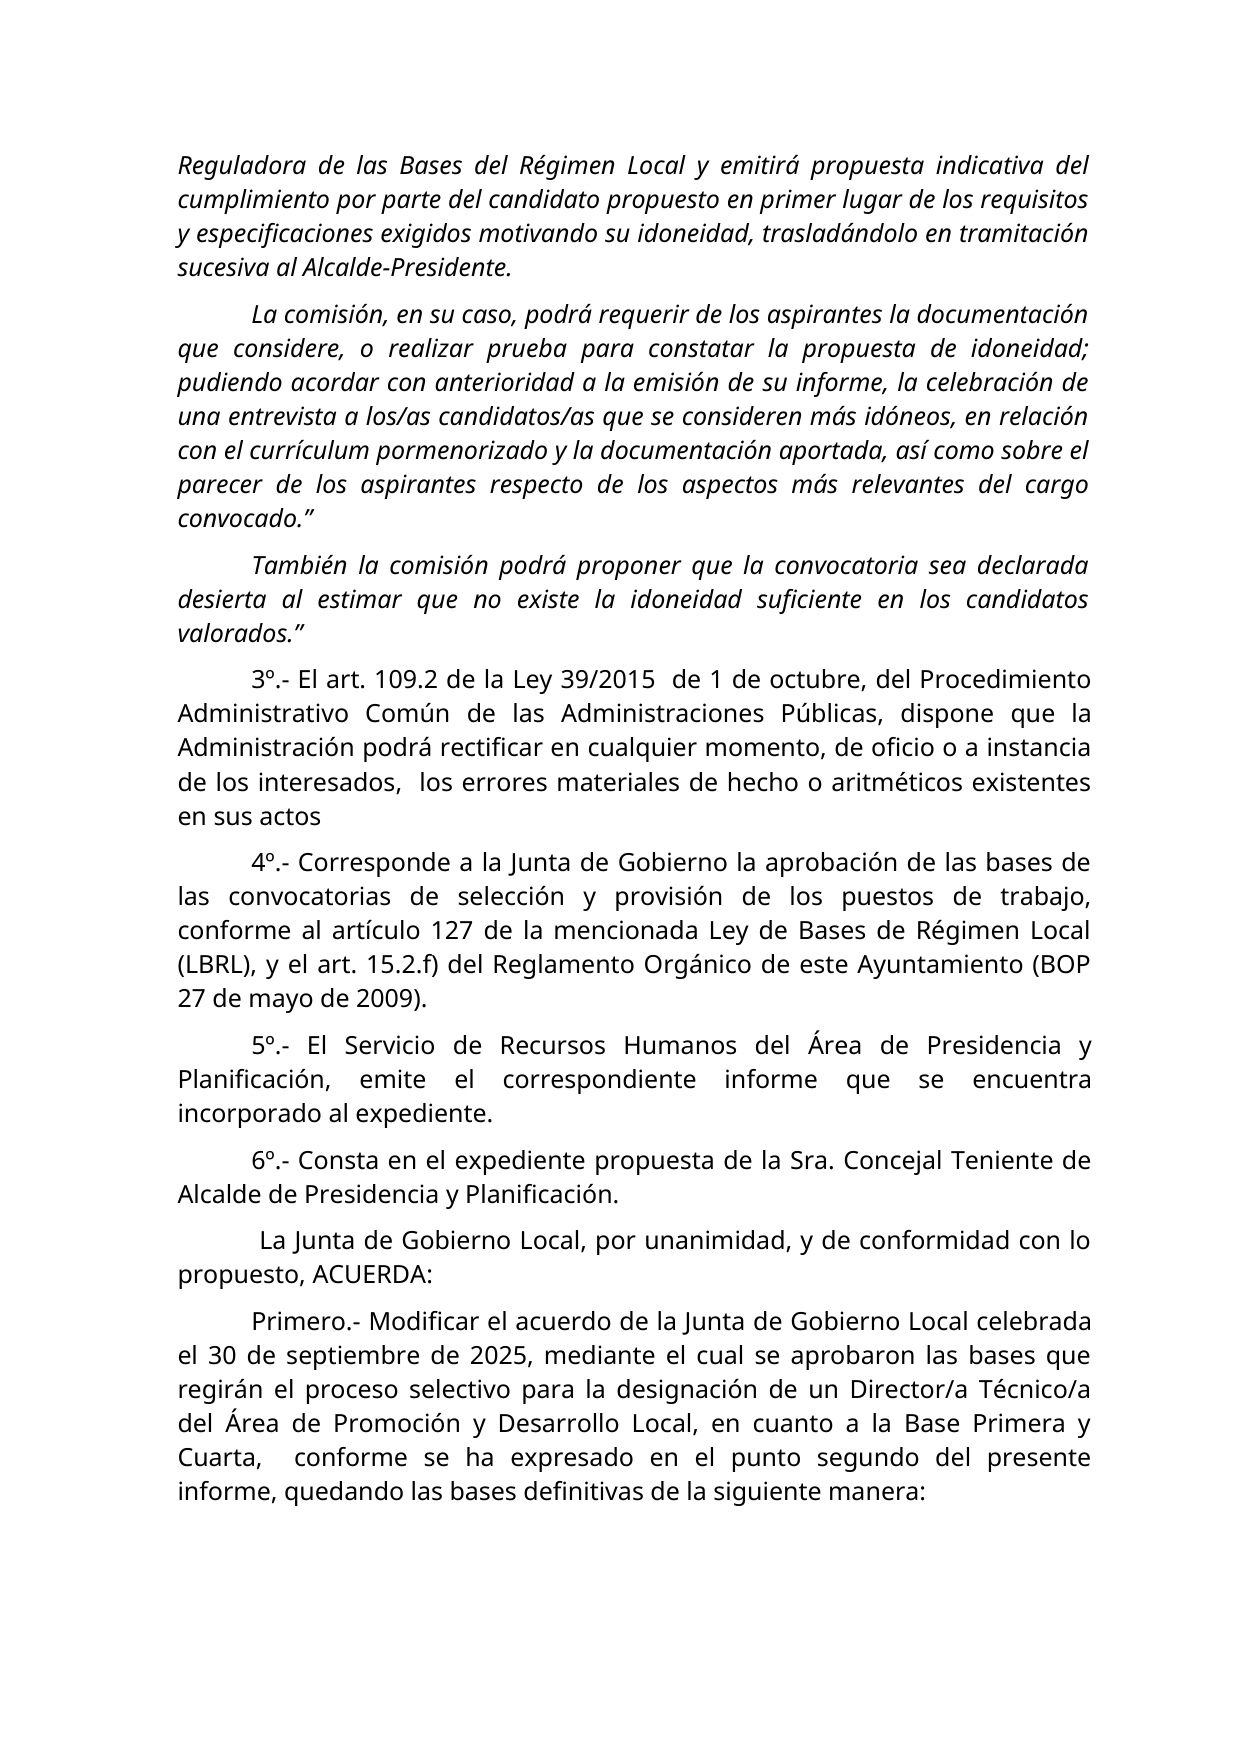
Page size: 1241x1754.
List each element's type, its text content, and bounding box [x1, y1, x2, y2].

text Reguladora de las Bases del Régimen Local y emitirá propuesta indicativa del cumplimiento por parte del candidato propuesto en primer lugar de los requisitos y especificaciones exigidos motivando su idoneidad, trasladándolo en tramitación sucesiva al Alcalde-Presidente. [177, 148, 1093, 284]
text La comisión, en su caso, podrá requerir de los aspirantes la documentación que considere, o realizar prueba para constatar la propuesta de idoneidad; pudiendo acordar con anterioridad a la emisión de su informe, la celebración de una entrevista a los/as candidatos/as que se consideren más idóneos, en relación con el currículum pormenorizado y la documentación aportada, así como sobre el parecer de los aspirantes respecto de los aspectos más relevantes del cargo convocado.” [177, 296, 1093, 535]
text 6º.- Consta en el expediente propuesta de la Sra. Concejal Teniente de Alcalde de Presidencia y Planificación. [177, 1142, 1093, 1210]
text Primero.- Modificar el acuerdo de la Junta de Gobierno Local celebrada el 30 de septiembre de 2025, mediante el cual se aprobaron las bases que regirán el proceso selectivo para la designación de un Director/a Técnico/a del Área de Promoción y Desarrollo Local, en cuanto a la Base Primera y Cuarta, conforme se ha expresado en el punto segundo del presente informe, quedando las bases definitivas de la siguiente manera: [177, 1303, 1093, 1508]
text La Junta de Gobierno Local, por unanimidad, y de conformidad con lo propuesto, ACUERDA: [177, 1223, 1093, 1291]
text También la comisión podrá proponer que la convocatoria sea declarada desierta al estimar que no existe la idoneidad suficiente en los candidatos valorados.” [177, 547, 1093, 649]
text 5º.- El Servicio de Recursos Humanos del Área de Presidencia y Planificación, emite el correspondiente informe que se encuentra incorporado al expediente. [177, 1028, 1093, 1130]
text 3º.- El art. 109.2 de la Ley 39/2015 de 1 de octubre, del Procedimiento Administrativo Común de las Administraciones Públicas, dispone que la Administración podrá rectificar en cualquier momento, de oficio o a instancia de los interesados, los errores materiales de hecho o aritméticos existentes en sus actos [177, 662, 1093, 832]
text 4º.- Corresponde a la Junta de Gobierno la aprobación de las bases de las convocatorias de selección y provisión de los puestos de trabajo, conforme al artículo 127 de la mencionada Ley de Bases de Régimen Local (LBRL), y el art. 15.2.f) del Reglamento Orgánico de este Ayuntamiento (BOP 27 de mayo de 2009). [177, 845, 1093, 1015]
